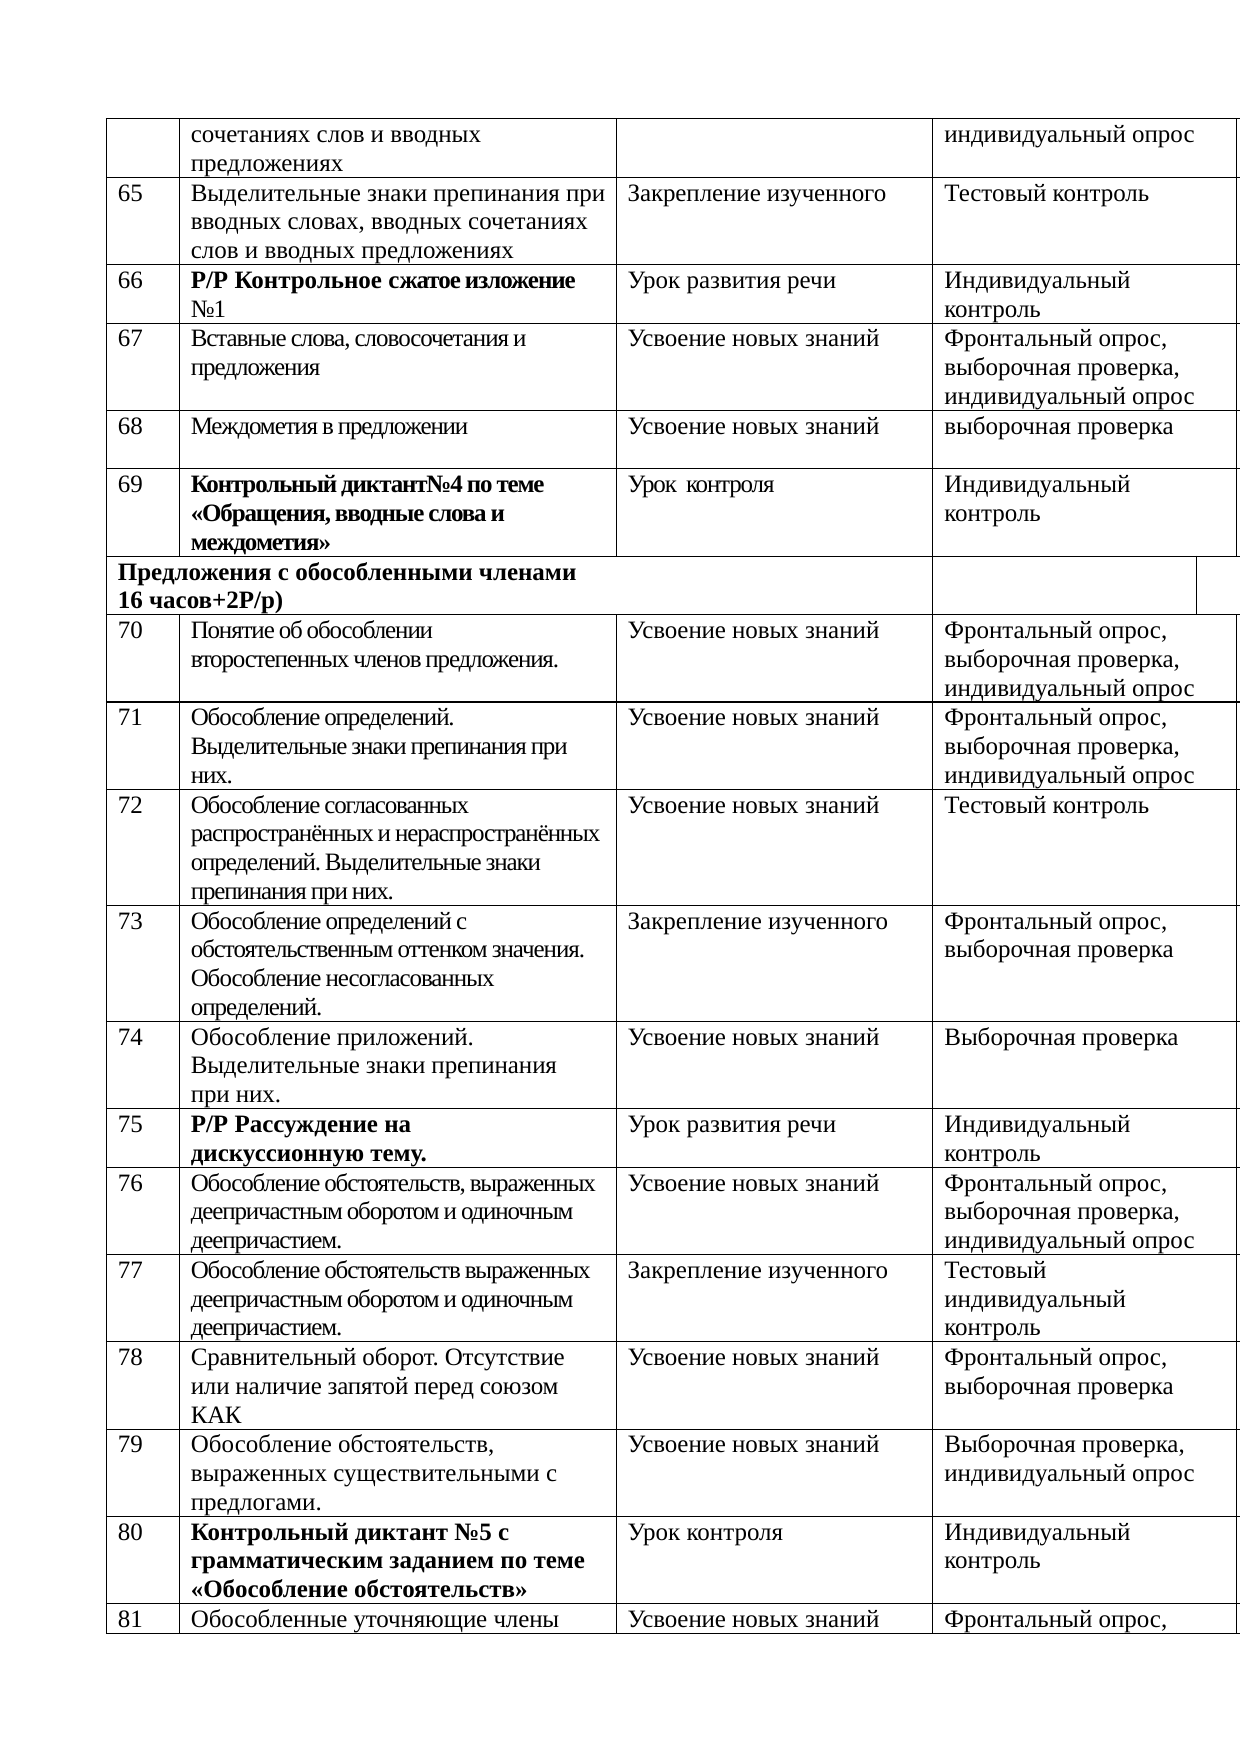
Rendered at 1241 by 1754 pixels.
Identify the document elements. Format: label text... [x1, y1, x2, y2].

table_cell Тестовый индивидуальный контроль [933, 1255, 1236, 1341]
table_cell Обособление приложений. Выделительные знаки препинания при них. [180, 1022, 616, 1108]
table_cell Тестовый контроль [933, 790, 1236, 905]
table_cell индивидуальный опрос [933, 119, 1236, 177]
table_cell Р/Р Рассуждение на дискуссионную тему. [180, 1109, 616, 1167]
table_cell Обособление обстоятельств, выраженных деепричастным оборотом и одиночным деепричастием. [180, 1168, 616, 1254]
table_cell Тестовый контроль [933, 178, 1236, 264]
table_cell Контрольный диктант №5 с грамматическим заданием по теме «Обособление обстоятельств» [180, 1517, 616, 1603]
table_cell Урок контроля [617, 1517, 932, 1603]
table_cell Усвоение новых знаний [617, 1604, 932, 1633]
table_cell Усвоение новых знаний [617, 324, 932, 410]
table_cell Р/Р Контрольное сжатое изложение №1 [180, 265, 616, 322]
table_cell Индивидуальный контроль [933, 1109, 1236, 1167]
table_cell 69 [107, 469, 179, 556]
table_cell Индивидуальный контроль [933, 1517, 1236, 1603]
table_cell Усвоение новых знаний [617, 615, 932, 701]
table_cell Фронтальный опрос, выборочная проверка [933, 906, 1236, 1021]
table_cell [1197, 557, 1240, 614]
table_cell 76 [107, 1168, 179, 1254]
table_cell Фронтальный опрос, выборочная проверка, индивидуальный опрос [933, 1168, 1236, 1254]
table_cell Выборочная проверка, индивидуальный опрос [933, 1430, 1236, 1516]
table_cell Урок контроля [617, 469, 932, 556]
table_cell 78 [107, 1342, 179, 1428]
table_cell Понятие об обособлении второстепенных членов предложения. [180, 615, 616, 701]
table_cell Выборочная проверка [933, 1022, 1236, 1108]
table_cell Сравнительный оборот. Отсутствие или наличие запятой перед союзом КАК [180, 1342, 616, 1428]
table_cell Фронтальный опрос, выборочная проверка, индивидуальный опрос [933, 703, 1236, 789]
table_cell 65 [107, 178, 179, 264]
table_cell Усвоение новых знаний [617, 790, 932, 905]
table_cell Усвоение новых знаний [617, 703, 932, 789]
table_cell Обособление определений с обстоятельственным оттенком значения. Обособление несогласованных определений. [180, 906, 616, 1021]
table_cell Закрепление изученного [617, 178, 932, 264]
table_cell Закрепление изученного [617, 1255, 932, 1341]
table_cell [107, 119, 179, 177]
table_cell 80 [107, 1517, 179, 1603]
table_cell Вставные слова, словосочетания и предложения [180, 324, 616, 410]
table_cell 71 [107, 703, 179, 789]
table_cell Обособленные уточняющие члены [180, 1604, 616, 1633]
table_cell сочетаниях слов и вводных предложениях [180, 119, 616, 177]
table_cell 73 [107, 906, 179, 1021]
table_cell Выделительные знаки препинания при вводных словах, вводных сочетаниях слов и вводных предложениях [180, 178, 616, 264]
table_cell 66 [107, 265, 179, 322]
table_cell Обособление согласованных распространённых и нераспространённых определений. Выделительные знаки препинания при них. [180, 790, 616, 905]
table_cell Фронтальный опрос, выборочная проверка, индивидуальный опрос [933, 615, 1236, 701]
table_cell Усвоение новых знаний [617, 1342, 932, 1428]
table_cell 77 [107, 1255, 179, 1341]
table_cell 74 [107, 1022, 179, 1108]
table_cell 67 [107, 324, 179, 410]
table_cell Усвоение новых знаний [617, 411, 932, 468]
table_cell 81 [107, 1604, 179, 1633]
table_cell Обособление определений. Выделительные знаки препинания при них. [180, 703, 616, 789]
table_cell Предложения с обособленными членами 16 часов+2Р/р) [107, 557, 932, 614]
table_cell Усвоение новых знаний [617, 1168, 932, 1254]
table_cell [933, 557, 1196, 614]
table_cell Фронтальный опрос, выборочная проверка, индивидуальный опрос [933, 324, 1236, 410]
table_cell 72 [107, 790, 179, 905]
table_cell 68 [107, 411, 179, 468]
table_cell Урок развития речи [617, 265, 932, 322]
table_cell Индивидуальный контроль [933, 469, 1236, 556]
table_cell Фронтальный опрос, выборочная проверка [933, 1342, 1236, 1428]
table_cell 79 [107, 1430, 179, 1516]
table_cell [617, 119, 932, 177]
table_cell Междометия в предложении [180, 411, 616, 468]
table_cell Урок развития речи [617, 1109, 932, 1167]
table_cell 70 [107, 615, 179, 701]
table_cell Усвоение новых знаний [617, 1430, 932, 1516]
table_cell Закрепление изученного [617, 906, 932, 1021]
table_cell Усвоение новых знаний [617, 1022, 932, 1108]
table_cell Контрольный диктант№4 по теме «Обращения, вводные слова и междометия» [180, 469, 616, 556]
table_cell Обособление обстоятельств выраженных деепричастным оборотом и одиночным деепричастием. [180, 1255, 616, 1341]
table_cell Фронтальный опрос, [933, 1604, 1236, 1633]
table_cell 75 [107, 1109, 179, 1167]
table_cell Обособление обстоятельств, выраженных существительными с предлогами. [180, 1430, 616, 1516]
table_cell выборочная проверка [933, 411, 1236, 468]
table_cell Индивидуальный контроль [933, 265, 1236, 322]
